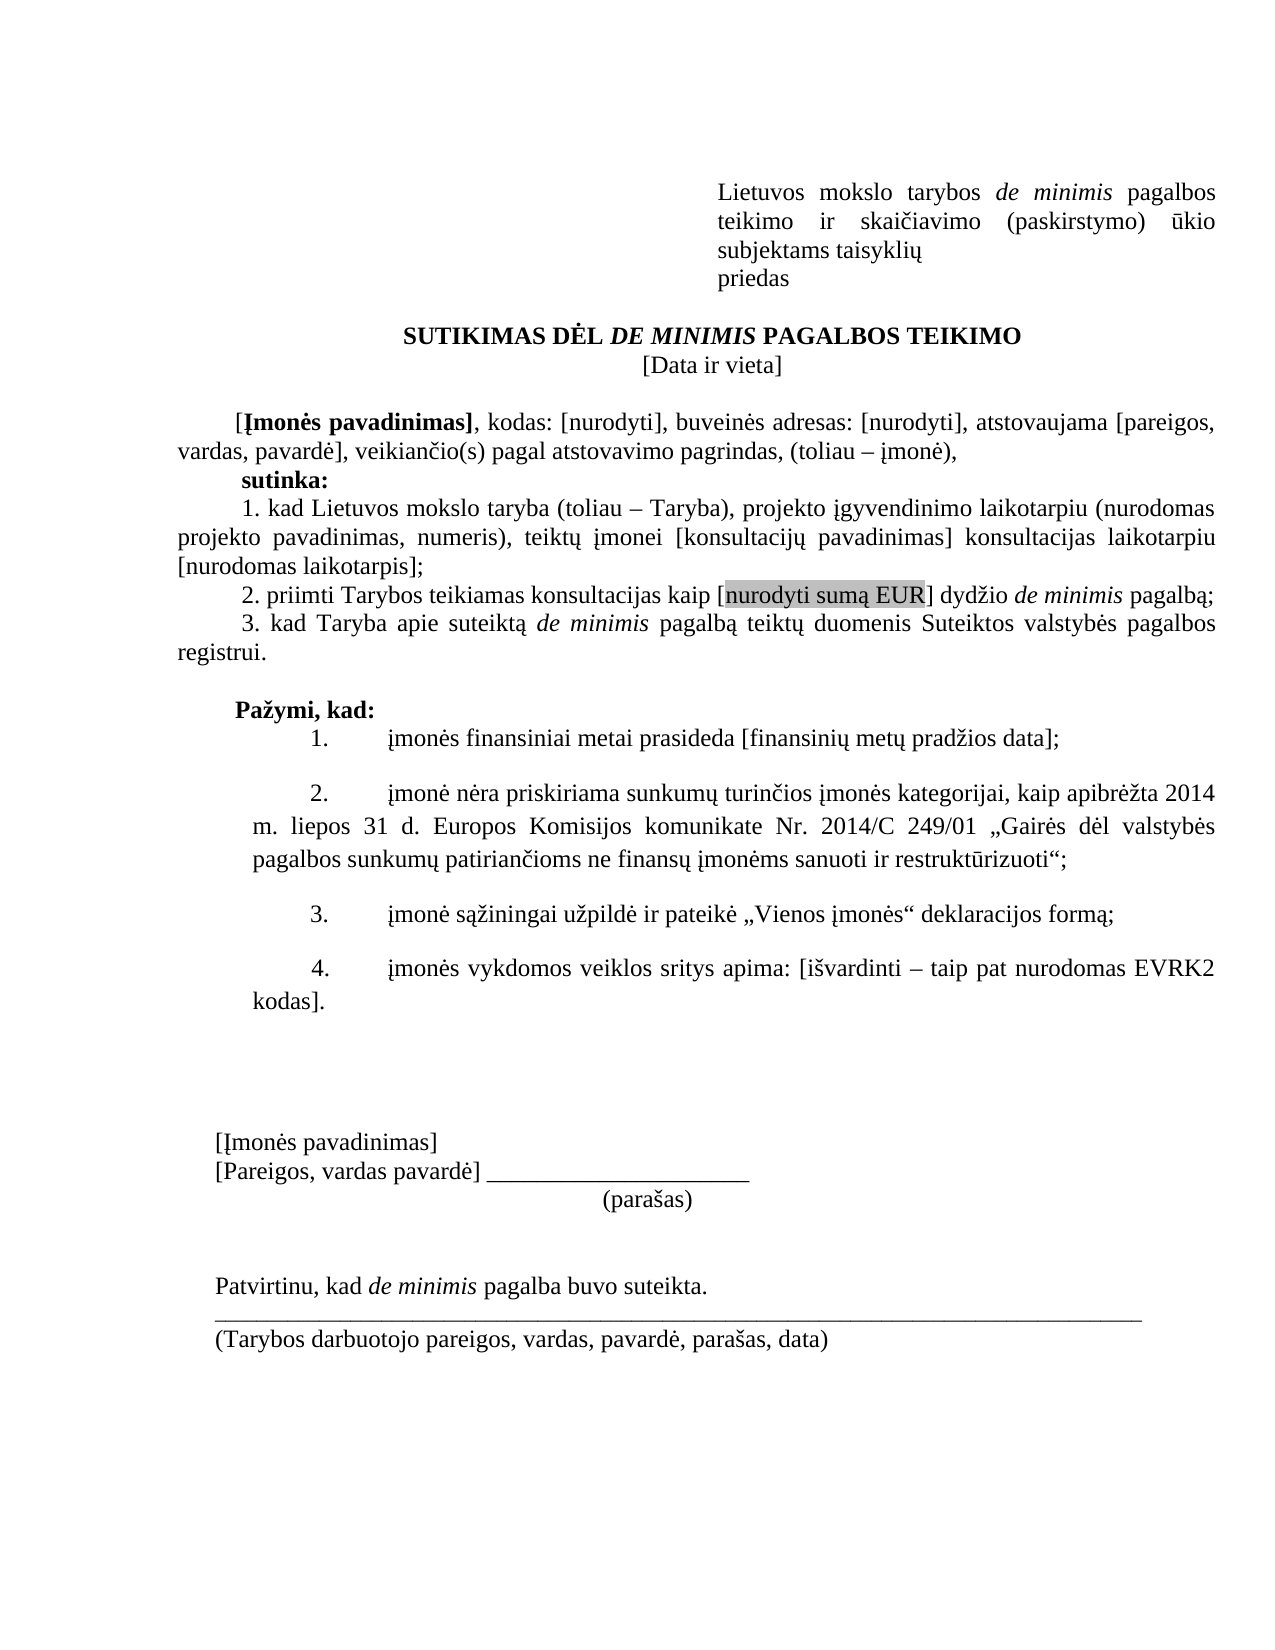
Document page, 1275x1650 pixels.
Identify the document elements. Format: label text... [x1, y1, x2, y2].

text Patvirtinu, kad de minimis pagalba buvo suteikta. [215, 1271, 1216, 1299]
text 2. įmonė nėra priskiriama sunkumų turinčios įmonės kategorijai, kaip apibrėžta 2014 m. liepos 31 d. Europos Komisijos komunikate Nr. 2014/C 249/01 „Gairės dėl valstybės pagalbos sunkumų patiriančioms ne finansų įmonėms sanuoti ir restruktūrizuoti“; [252, 778, 1216, 873]
text 3. įmonė sąžiningai užpildė ir pateikė „Vienos įmonės“ deklaracijos formą; [252, 899, 1216, 927]
text [Data ir vieta] [215, 350, 1216, 378]
text Lietuvos mokslo tarybos de minimis pagalbos teikimo ir skaičiavimo (paskirstymo) ūkio subjektams taisyklių [717, 177, 1216, 263]
text sutinka: [177, 465, 1216, 493]
text 1. įmonės finansiniai metai prasideda [finansinių metų pradžios data]; [252, 723, 1216, 752]
text 1. kad Lietuvos mokslo taryba (toliau – Taryba), projekto įgyvendinimo laikotarpiu (nurodomas projekto pavadinimas, numeris), teiktų įmonei [konsultacijų pavadinimas] konsultacijas laikotarpiu [nurodomas laikotarpis]; [177, 493, 1216, 580]
text [Pareigos, vardas pavardė] _____________________ [215, 1156, 1216, 1184]
text priedas [717, 263, 1216, 292]
text 2. priimti Tarybos teikiamas konsultacijas kaip [nurodyti sumą EUR] dydžio de minimis pagalbą; [177, 580, 1216, 608]
text (parašas) [215, 1184, 1216, 1213]
text SUTIKIMAS DĖL DE MINIMIS PAGALBOS TEIKIMO [215, 321, 1216, 350]
text (Tarybos darbuotojo pareigos, vardas, pavardė, parašas, data) [215, 1324, 1216, 1352]
text [Įmonės pavadinimas] [215, 1127, 1216, 1156]
text Pažymi, kad: [177, 695, 1216, 723]
text 4. įmonės vykdomos veiklos sritys apima: [išvardinti – taip pat nurodomas EVRK2 kodas]. [252, 953, 1216, 1015]
text _________________________________________________________________________________________ [215, 1299, 1216, 1324]
text 3. kad Taryba apie suteiktą de minimis pagalbą teiktų duomenis Suteiktos valstybės pagalbos registrui. [177, 608, 1216, 666]
text [Įmonės pavadinimas], kodas: [nurodyti], buveinės adresas: [nurodyti], atstovaujama [pareigos, vardas, pavardė], veikiančio(s) pagal atstovavimo pagrindas, (toliau – įmonė), [177, 407, 1216, 465]
